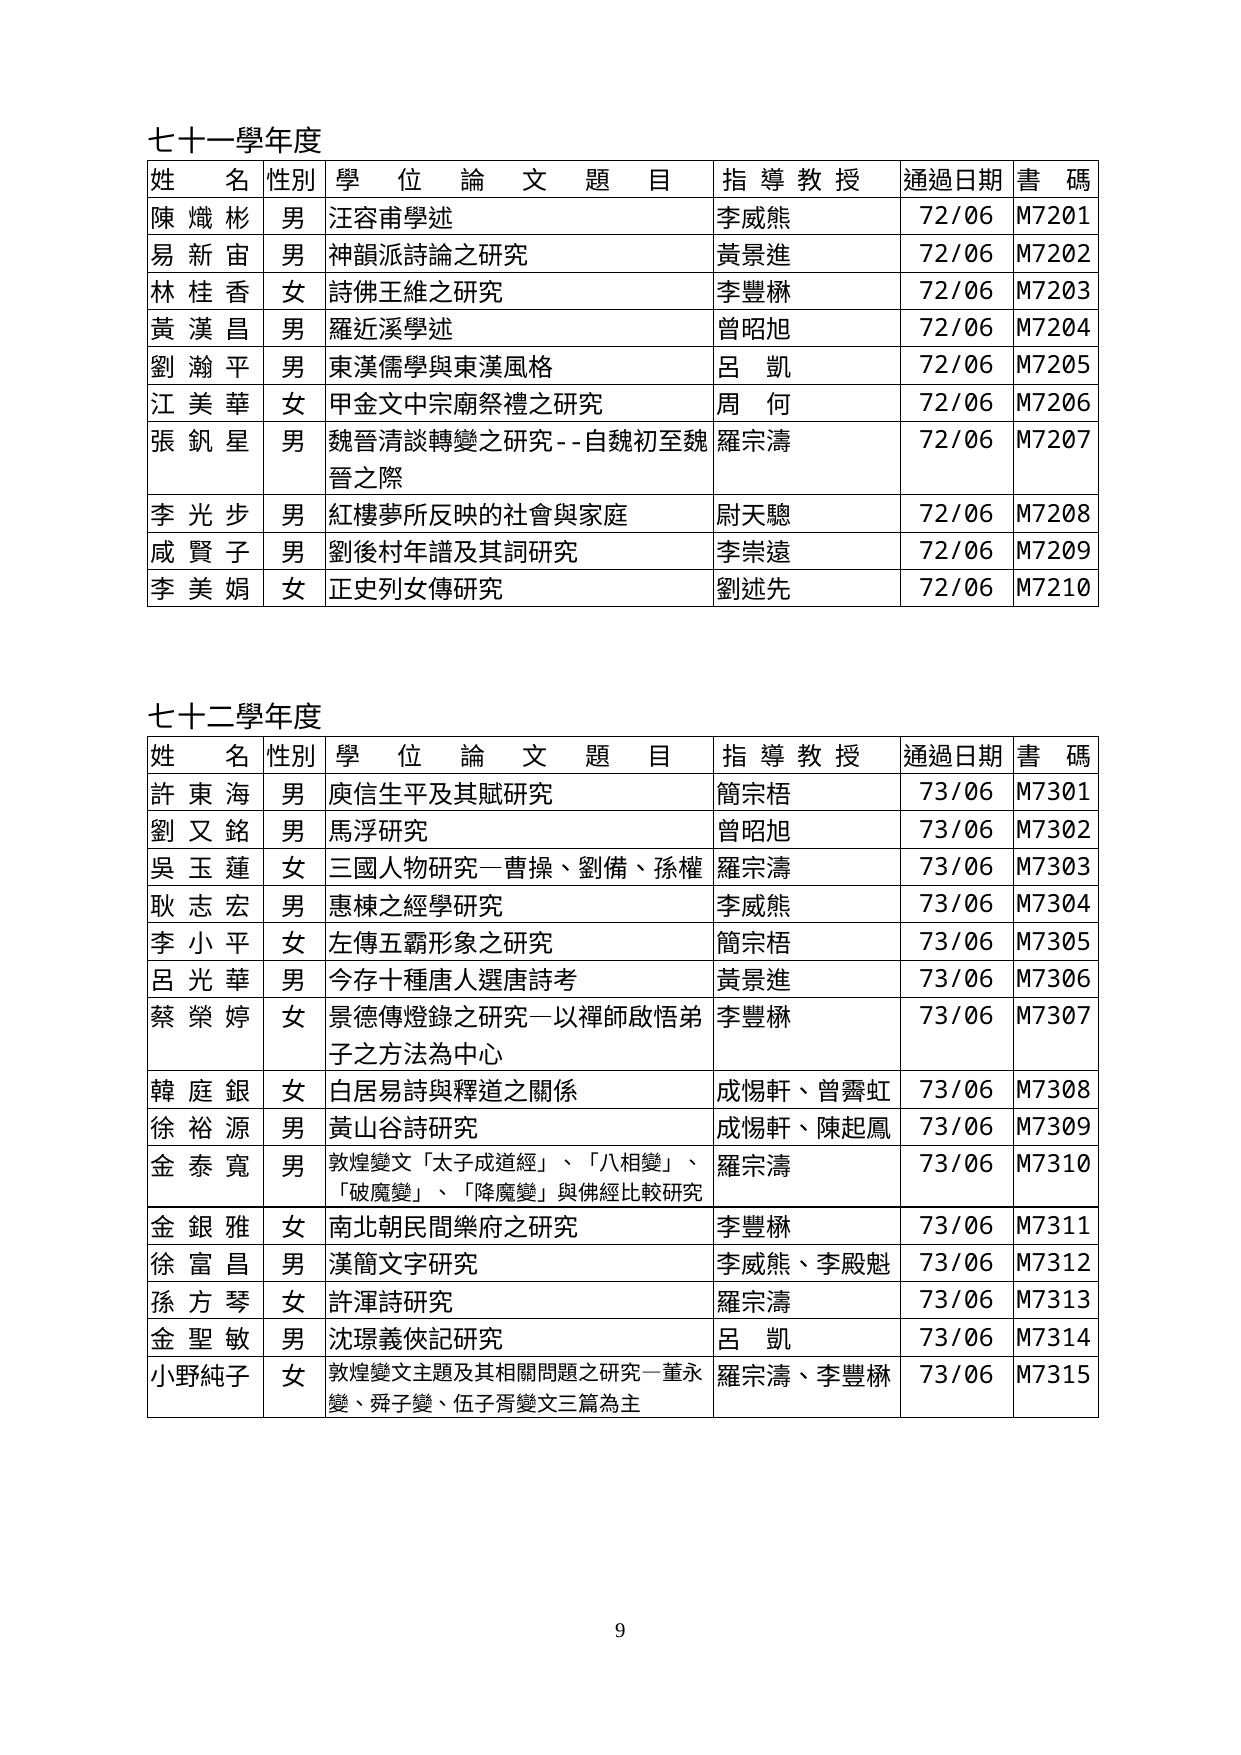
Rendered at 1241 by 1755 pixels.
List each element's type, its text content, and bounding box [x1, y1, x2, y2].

table_cell 男 [264, 886, 325, 922]
table_header 性別 [264, 737, 325, 773]
table_cell 李崇遠 [714, 533, 900, 569]
table_cell 72/06 [901, 495, 1013, 532]
table_cell 73/06 [901, 886, 1013, 922]
table_cell 73/06 [901, 1208, 1013, 1244]
table_cell 黃 漢 昌 [148, 310, 263, 346]
table_cell 李威熊 [714, 198, 900, 234]
table_header 學 位 論 文 題 目 [326, 161, 713, 197]
table_cell 左傳五霸形象之研究 [326, 923, 713, 959]
table_cell 林 桂 香 [148, 273, 263, 309]
table_cell 72/06 [901, 570, 1013, 606]
table_cell M7305 [1014, 923, 1098, 959]
table_cell M7303 [1014, 849, 1098, 885]
table_cell 黃山谷詩研究 [326, 1109, 713, 1145]
table_cell M7315 [1014, 1357, 1098, 1417]
table_cell 劉述先 [714, 570, 900, 606]
table_cell 73/06 [901, 1282, 1013, 1318]
table_cell M7210 [1014, 570, 1098, 606]
table_cell 張 釩 星 [148, 422, 263, 494]
table_cell 黃景進 [714, 961, 900, 997]
table_cell 今存十種唐人選唐詩考 [326, 961, 713, 997]
table_cell 紅樓夢所反映的社會與家庭 [326, 495, 713, 532]
table_cell 李威熊 [714, 886, 900, 922]
table_cell 73/06 [901, 1357, 1013, 1417]
table_cell 李豐楙 [714, 273, 900, 309]
table_cell 小野純子 [148, 1357, 263, 1417]
table_cell M7205 [1014, 347, 1098, 383]
table_cell 劉 瀚 平 [148, 347, 263, 383]
table_cell 男 [264, 235, 325, 272]
table_cell 成惕軒、曾霽虹 [714, 1071, 900, 1108]
table_header 指 導 教 授 [714, 737, 900, 773]
table_cell 72/06 [901, 235, 1013, 272]
table_cell 73/06 [901, 998, 1013, 1070]
table_cell 72/06 [901, 273, 1013, 309]
table_cell 呂 凱 [714, 347, 900, 383]
table_cell 男 [264, 495, 325, 532]
table_cell 男 [264, 1109, 325, 1145]
table_cell 劉後村年譜及其詞研究 [326, 533, 713, 569]
table_cell 吳 玉 蓮 [148, 849, 263, 885]
table_cell 李威熊、李殿魁 [714, 1245, 900, 1281]
table_cell 李 光 步 [148, 495, 263, 532]
table_cell 陳 熾 彬 [148, 198, 263, 234]
table_cell 73/06 [901, 1109, 1013, 1145]
table_cell 男 [264, 310, 325, 346]
table_cell M7203 [1014, 273, 1098, 309]
table_cell 南北朝民間樂府之研究 [326, 1208, 713, 1244]
table_cell 許渾詩研究 [326, 1282, 713, 1318]
table_cell 72/06 [901, 422, 1013, 494]
table_cell 73/06 [901, 1071, 1013, 1108]
table_cell 女 [264, 1282, 325, 1318]
table_cell 72/06 [901, 385, 1013, 421]
table_header 指 導 教 授 [714, 161, 900, 197]
table_cell M7311 [1014, 1208, 1098, 1244]
table_cell 李 小 平 [148, 923, 263, 959]
table_cell 徐 裕 源 [148, 1109, 263, 1145]
table_cell 男 [264, 347, 325, 383]
table_cell 72/06 [901, 347, 1013, 383]
table_cell M7310 [1014, 1146, 1098, 1206]
table_cell 73/06 [901, 1245, 1013, 1281]
table_cell 尉天驄 [714, 495, 900, 532]
table_cell 73/06 [901, 774, 1013, 810]
table_cell 女 [264, 1357, 325, 1417]
table_cell 敦煌變文「太子成道經」、「八相變」、 「破魔變」、「降魔變」與佛經比較研究 [326, 1146, 713, 1206]
table_cell 江 美 華 [148, 385, 263, 421]
table_cell 男 [264, 1245, 325, 1281]
table_cell 羅宗濤、李豐楙 [714, 1357, 900, 1417]
table_cell 女 [264, 273, 325, 309]
table_header 姓 名 [148, 161, 263, 197]
table_cell 73/06 [901, 1319, 1013, 1356]
table_cell M7309 [1014, 1109, 1098, 1145]
table_cell 羅宗濤 [714, 849, 900, 885]
table_cell 金 銀 雅 [148, 1208, 263, 1244]
table_cell 徐 富 昌 [148, 1245, 263, 1281]
table_cell M7209 [1014, 533, 1098, 569]
table_cell 男 [264, 1146, 325, 1206]
table_cell M7313 [1014, 1282, 1098, 1318]
table_cell 韓 庭 銀 [148, 1071, 263, 1108]
table_cell M7208 [1014, 495, 1098, 532]
table_cell 三國人物研究—曹操、劉備、孫權 [326, 849, 713, 885]
table_cell 黃景進 [714, 235, 900, 272]
table_cell M7201 [1014, 198, 1098, 234]
table_cell 簡宗梧 [714, 923, 900, 959]
text 七十一學年度 [148, 117, 1093, 160]
table_cell 73/06 [901, 849, 1013, 885]
table_cell M7308 [1014, 1071, 1098, 1108]
table_cell M7202 [1014, 235, 1098, 272]
table_cell 李 美 娟 [148, 570, 263, 606]
table_header 姓 名 [148, 737, 263, 773]
table_cell 羅宗濤 [714, 422, 900, 494]
table_cell 女 [264, 385, 325, 421]
table_header 性別 [264, 161, 325, 197]
table_cell 呂 光 華 [148, 961, 263, 997]
table_cell 72/06 [901, 310, 1013, 346]
table_cell 男 [264, 422, 325, 494]
table_cell M7307 [1014, 998, 1098, 1070]
table_cell 男 [264, 198, 325, 234]
table_cell 蔡 榮 婷 [148, 998, 263, 1070]
table_cell 女 [264, 923, 325, 959]
table_cell 易 新 宙 [148, 235, 263, 272]
table_cell 73/06 [901, 923, 1013, 959]
table_cell M7301 [1014, 774, 1098, 810]
table_cell 耿 志 宏 [148, 886, 263, 922]
table_cell 簡宗梧 [714, 774, 900, 810]
table_cell 成惕軒、陳起鳳 [714, 1109, 900, 1145]
table_cell 周 何 [714, 385, 900, 421]
table_cell 金 聖 敏 [148, 1319, 263, 1356]
table_header 書 碼 [1014, 161, 1098, 197]
table_cell 73/06 [901, 1146, 1013, 1206]
table_cell M7314 [1014, 1319, 1098, 1356]
table_cell 李豐楙 [714, 998, 900, 1070]
table_cell 詩佛王維之研究 [326, 273, 713, 309]
table_cell 73/06 [901, 961, 1013, 997]
table_cell 敦煌變文主題及其相關問題之研究—董永變、舜子變、伍子胥變文三篇為主 [326, 1357, 713, 1417]
table_cell 羅宗濤 [714, 1282, 900, 1318]
table_cell 許 東 海 [148, 774, 263, 810]
table_cell 73/06 [901, 811, 1013, 848]
table_cell 景德傳燈錄之研究—以禪師啟悟弟 子之方法為中心 [326, 998, 713, 1070]
table_cell M7206 [1014, 385, 1098, 421]
table_cell 東漢儒學與東漢風格 [326, 347, 713, 383]
table_cell 72/06 [901, 533, 1013, 569]
table_cell M7306 [1014, 961, 1098, 997]
table_header 書 碼 [1014, 737, 1098, 773]
table_cell 呂 凱 [714, 1319, 900, 1356]
table_cell 男 [264, 1319, 325, 1356]
table_header 通過日期 [901, 161, 1013, 197]
table_cell 汪容甫學述 [326, 198, 713, 234]
table_cell M7312 [1014, 1245, 1098, 1281]
table_cell 女 [264, 998, 325, 1070]
table_cell 女 [264, 570, 325, 606]
table_cell 魏晉清談轉變之研究--自魏初至魏 晉之際 [326, 422, 713, 494]
table_cell M7304 [1014, 886, 1098, 922]
table_cell 白居易詩與釋道之關係 [326, 1071, 713, 1108]
table_cell 羅宗濤 [714, 1146, 900, 1206]
table_cell 金 泰 寬 [148, 1146, 263, 1206]
table_cell 男 [264, 961, 325, 997]
table_cell 劉 又 銘 [148, 811, 263, 848]
table_cell 孫 方 琴 [148, 1282, 263, 1318]
table_header 學 位 論 文 題 目 [326, 737, 713, 773]
text 七十二學年度 [148, 693, 1093, 736]
table_header 通過日期 [901, 737, 1013, 773]
table_cell 神韻派詩論之研究 [326, 235, 713, 272]
table_cell M7207 [1014, 422, 1098, 494]
table_cell M7302 [1014, 811, 1098, 848]
table_cell 李豐楙 [714, 1208, 900, 1244]
table_cell 庾信生平及其賦研究 [326, 774, 713, 810]
table_cell 女 [264, 849, 325, 885]
table_cell 咸 賢 子 [148, 533, 263, 569]
table_cell 曾昭旭 [714, 811, 900, 848]
table_cell 男 [264, 533, 325, 569]
table_cell 惠棟之經學研究 [326, 886, 713, 922]
table_cell 沈璟義俠記研究 [326, 1319, 713, 1356]
table_cell 漢簡文字研究 [326, 1245, 713, 1281]
table_cell 男 [264, 774, 325, 810]
table_cell 甲金文中宗廟祭禮之研究 [326, 385, 713, 421]
table_cell 女 [264, 1208, 325, 1244]
table_cell 馬浮研究 [326, 811, 713, 848]
table_cell 男 [264, 811, 325, 848]
table_cell 曾昭旭 [714, 310, 900, 346]
table_cell M7204 [1014, 310, 1098, 346]
table_cell 72/06 [901, 198, 1013, 234]
table_cell 羅近溪學述 [326, 310, 713, 346]
table_cell 女 [264, 1071, 325, 1108]
table_cell 正史列女傳研究 [326, 570, 713, 606]
